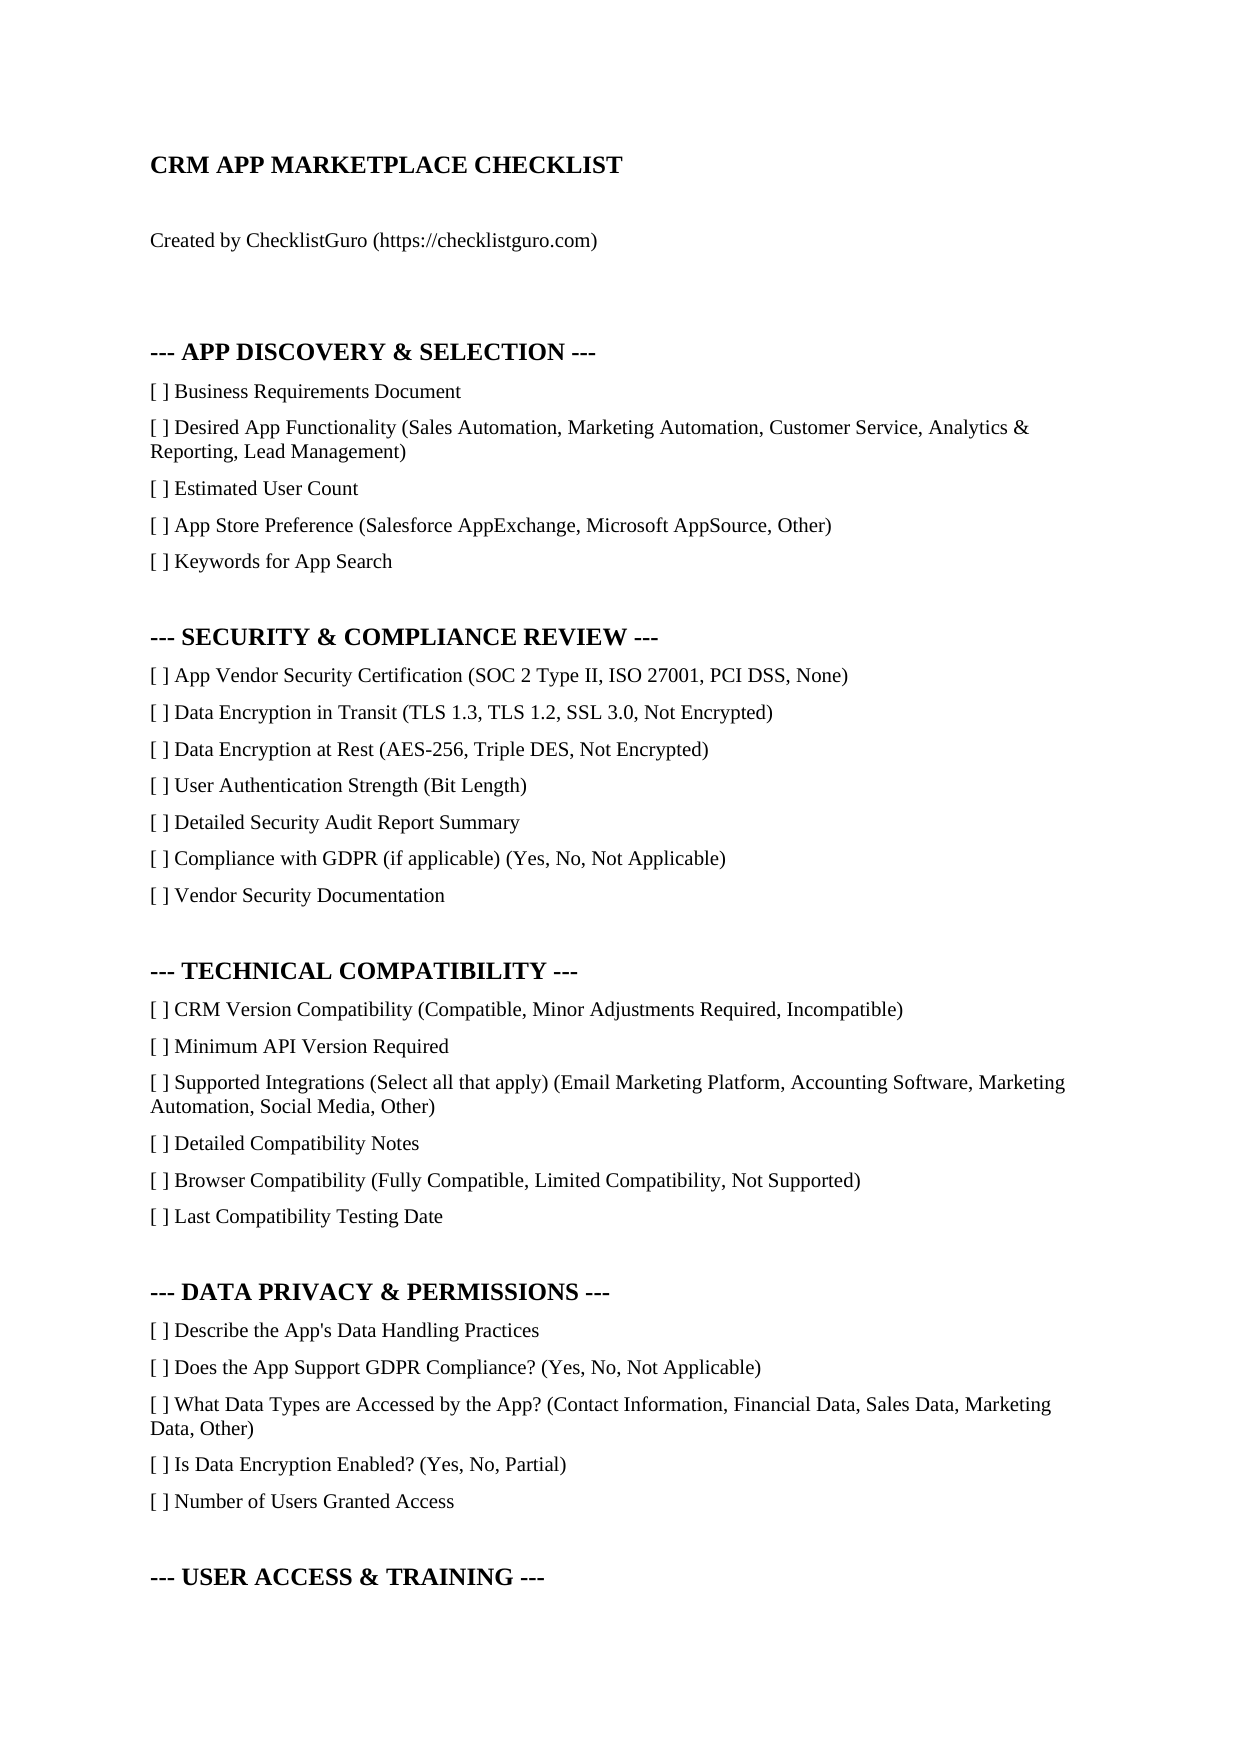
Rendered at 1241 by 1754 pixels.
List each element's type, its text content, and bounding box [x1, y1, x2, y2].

text [ ] Minimum API Version Required [150, 1034, 1090, 1058]
text --- SECURITY & COMPLIANCE REVIEW --- [150, 622, 1090, 651]
text [ ] Keywords for App Search [150, 549, 1090, 573]
text [ ] Describe the App's Data Handling Practices [150, 1318, 1090, 1342]
text CRM APP MARKETPLACE CHECKLIST [150, 150, 1090, 179]
text [ ] Detailed Security Audit Report Summary [150, 810, 1090, 834]
text [ ] Last Compatibility Testing Date [150, 1204, 1090, 1228]
text [ ] Does the App Support GDPR Compliance? (Yes, No, Not Applicable) [150, 1355, 1090, 1379]
text [ ] Data Encryption at Rest (AES-256, Triple DES, Not Encrypted) [150, 737, 1090, 761]
text --- USER ACCESS & TRAINING --- [150, 1562, 1090, 1591]
text [ ] App Store Preference (Salesforce AppExchange, Microsoft AppSource, Other) [150, 512, 1090, 537]
text --- DATA PRIVACY & PERMISSIONS --- [150, 1277, 1090, 1306]
text Created by ChecklistGuro (https://checklistguro.com) [150, 228, 1090, 252]
text [ ] What Data Types are Accessed by the App? (Contact Information, Financial Data, Sales Data, Marketing Data, Other) [150, 1392, 1090, 1440]
text [ ] Desired App Functionality (Sales Automation, Marketing Automation, Customer Service, Analytics & Reporting, Lead Management) [150, 415, 1090, 463]
text [ ] Data Encryption in Transit (TLS 1.3, TLS 1.2, SSL 3.0, Not Encrypted) [150, 700, 1090, 724]
text [ ] App Vendor Security Certification (SOC 2 Type II, ISO 27001, PCI DSS, None) [150, 663, 1090, 687]
text [ ] Supported Integrations (Select all that apply) (Email Marketing Platform, Accounting Software, Marketing Automation, Social Media, Other) [150, 1070, 1090, 1118]
text [ ] Browser Compatibility (Fully Compatible, Limited Compatibility, Not Supported) [150, 1167, 1090, 1192]
text [ ] Estimated User Count [150, 476, 1090, 500]
text --- APP DISCOVERY & SELECTION --- [150, 337, 1090, 366]
text --- TECHNICAL COMPATIBILITY --- [150, 956, 1090, 985]
text [ ] CRM Version Compatibility (Compatible, Minor Adjustments Required, Incompatible) [150, 997, 1090, 1021]
text [ ] User Authentication Strength (Bit Length) [150, 773, 1090, 797]
text [ ] Vendor Security Documentation [150, 883, 1090, 907]
text [ ] Number of Users Granted Access [150, 1489, 1090, 1513]
text [ ] Detailed Compatibility Notes [150, 1131, 1090, 1155]
text [ ] Compliance with GDPR (if applicable) (Yes, No, Not Applicable) [150, 846, 1090, 870]
text [ ] Business Requirements Document [150, 379, 1090, 403]
text [ ] Is Data Encryption Enabled? (Yes, No, Partial) [150, 1452, 1090, 1476]
